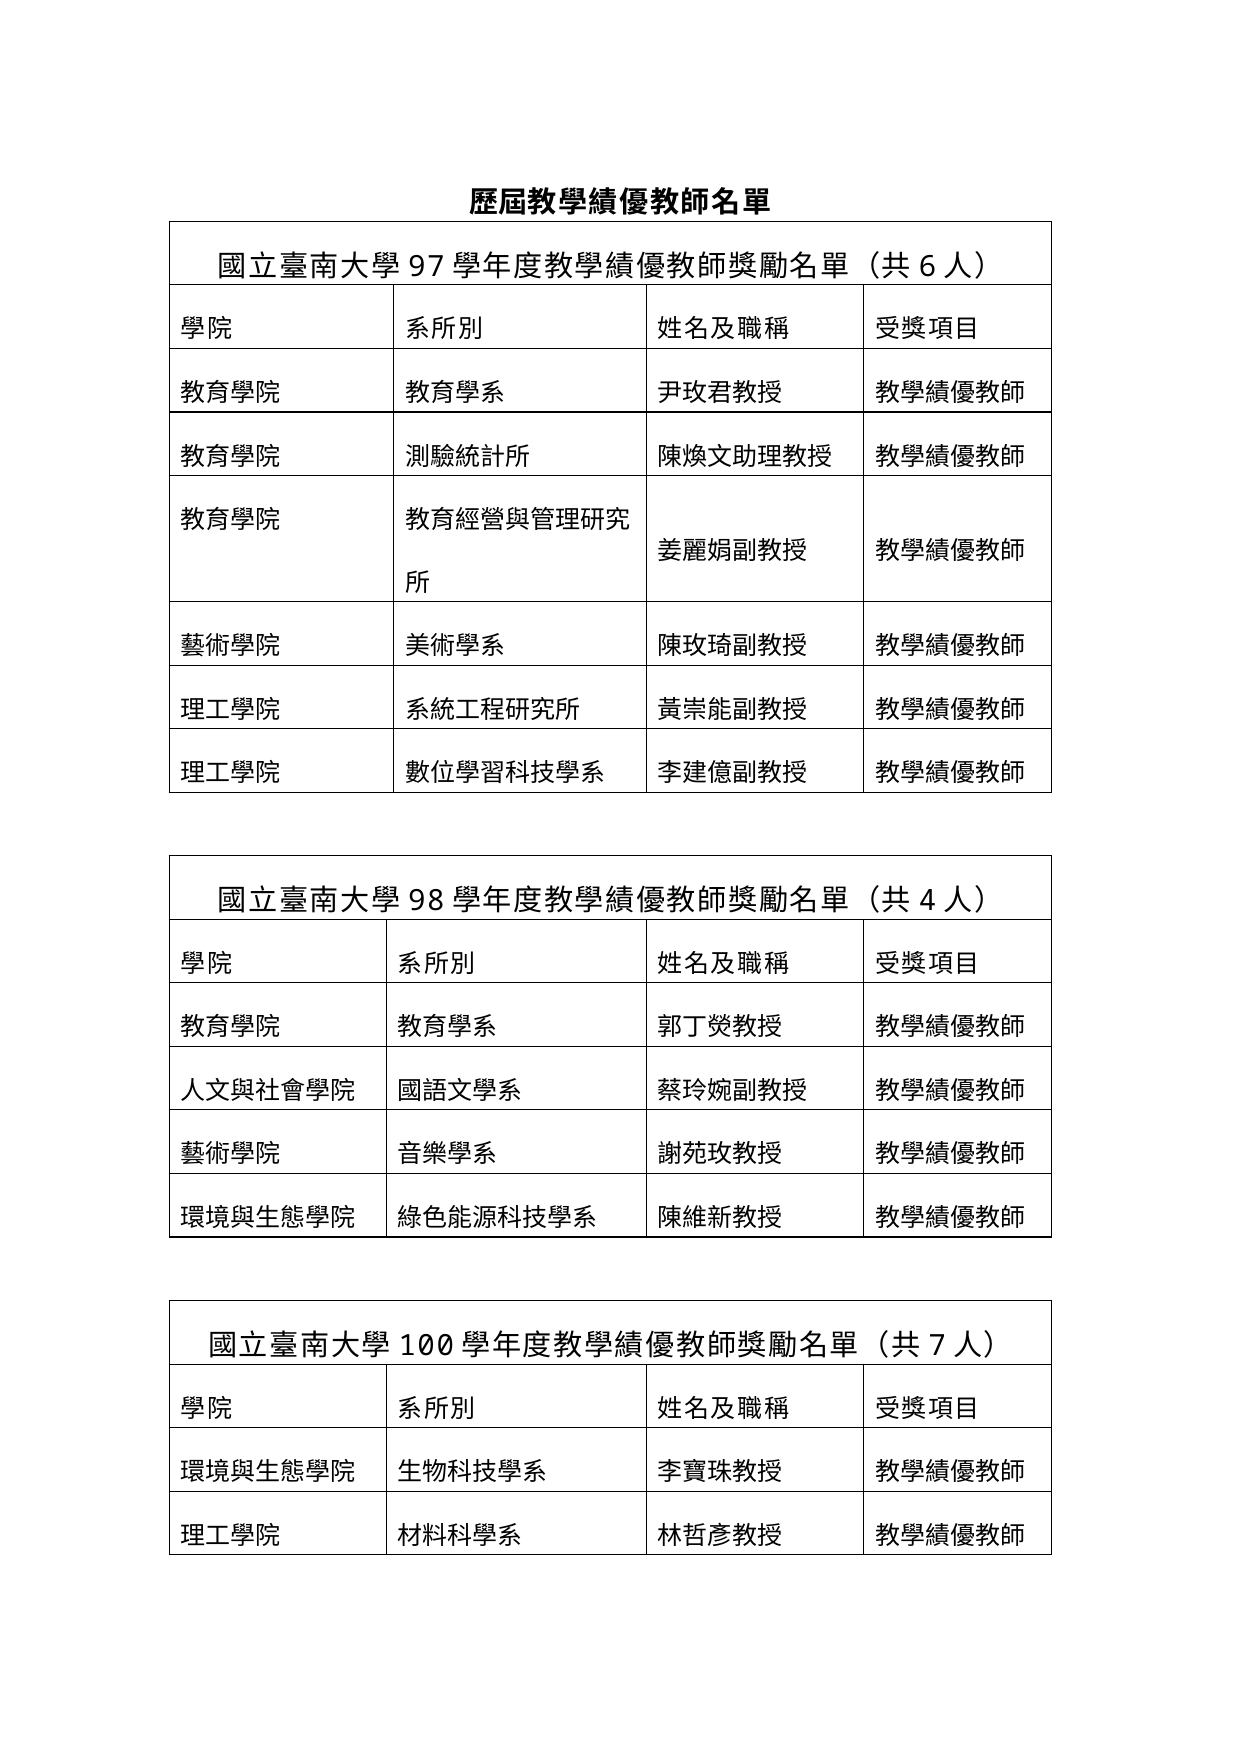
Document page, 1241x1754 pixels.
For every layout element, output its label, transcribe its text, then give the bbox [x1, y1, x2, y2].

table_cell 教學績優教師 [864, 476, 1051, 601]
table_cell 國語文學系 [387, 1047, 646, 1109]
table_cell 教育學系 [387, 983, 646, 1046]
table_cell 林哲彥教授 [647, 1492, 863, 1554]
table_cell 教育經營與管理研究所 [394, 476, 646, 601]
table_cell 測驗統計所 [394, 413, 646, 475]
table_cell 姓名及職稱 [647, 285, 863, 348]
table_cell 陳玫琦副教授 [647, 602, 863, 664]
table_cell 理工學院 [170, 1492, 386, 1554]
table_cell 材料科學系 [387, 1492, 646, 1554]
table_cell 黃崇能副教授 [647, 666, 863, 728]
table_cell 教育學院 [170, 983, 386, 1046]
table_cell 綠色能源科技學系 [387, 1174, 646, 1236]
table_cell 尹玫君教授 [647, 349, 863, 411]
table_header 國立臺南大學100學年度教學績優教師獎勵名單（共7人） [170, 1301, 1051, 1363]
table_cell 系統工程研究所 [394, 666, 646, 728]
table_cell 李建億副教授 [647, 729, 863, 792]
table_cell 美術學系 [394, 602, 646, 664]
table_cell 教學績優教師 [864, 1492, 1051, 1554]
table_cell 郭丁熒教授 [647, 983, 863, 1046]
table_cell 教育學院 [170, 413, 393, 475]
table_cell 教育學院 [170, 476, 393, 601]
table_cell 陳維新教授 [647, 1174, 863, 1236]
table_cell 教學績優教師 [864, 602, 1051, 664]
table_cell 教育學院 [170, 349, 393, 411]
table_cell 蔡玲婉副教授 [647, 1047, 863, 1109]
table_cell 學院 [170, 285, 393, 348]
table_cell 陳煥文助理教授 [647, 413, 863, 475]
table_cell 環境與生態學院 [170, 1428, 386, 1491]
table_cell 教學績優教師 [864, 666, 1051, 728]
table_cell 理工學院 [170, 729, 393, 792]
table_cell 李寶珠教授 [647, 1428, 863, 1491]
table_cell 受獎項目 [864, 1365, 1051, 1427]
table_cell 受獎項目 [864, 920, 1051, 982]
table_cell 數位學習科技學系 [394, 729, 646, 792]
table_cell 理工學院 [170, 666, 393, 728]
table_cell 教學績優教師 [864, 729, 1051, 792]
table_cell 教學績優教師 [864, 349, 1051, 411]
table_cell 學院 [170, 1365, 386, 1427]
table_cell 教學績優教師 [864, 983, 1051, 1046]
table_cell 藝術學院 [170, 602, 393, 664]
table_cell 系所別 [394, 285, 646, 348]
table_cell 教學績優教師 [864, 1110, 1051, 1173]
table_cell 姓名及職稱 [647, 920, 863, 982]
table_cell 藝術學院 [170, 1110, 386, 1173]
table_cell 學院 [170, 920, 386, 982]
table_cell 音樂學系 [387, 1110, 646, 1173]
table_cell 謝苑玫教授 [647, 1110, 863, 1173]
text 歷屆教學績優教師名單 [187, 158, 1053, 221]
table_cell 姜麗娟副教授 [647, 476, 863, 601]
table_cell 受獎項目 [864, 285, 1051, 348]
table_cell 教育學系 [394, 349, 646, 411]
table_header 國立臺南大學98學年度教學績優教師獎勵名單（共4人） [170, 856, 1051, 919]
table_cell 教學績優教師 [864, 1174, 1051, 1236]
table_cell 系所別 [387, 920, 646, 982]
table_cell 教學績優教師 [864, 1047, 1051, 1109]
table_header 國立臺南大學97學年度教學績優教師獎勵名單（共6人） [170, 222, 1051, 284]
table_cell 系所別 [387, 1365, 646, 1427]
table_cell 人文與社會學院 [170, 1047, 386, 1109]
table_cell 環境與生態學院 [170, 1174, 386, 1236]
table_cell 教學績優教師 [864, 1428, 1051, 1491]
table_cell 教學績優教師 [864, 413, 1051, 475]
table_cell 生物科技學系 [387, 1428, 646, 1491]
table_cell 姓名及職稱 [647, 1365, 863, 1427]
